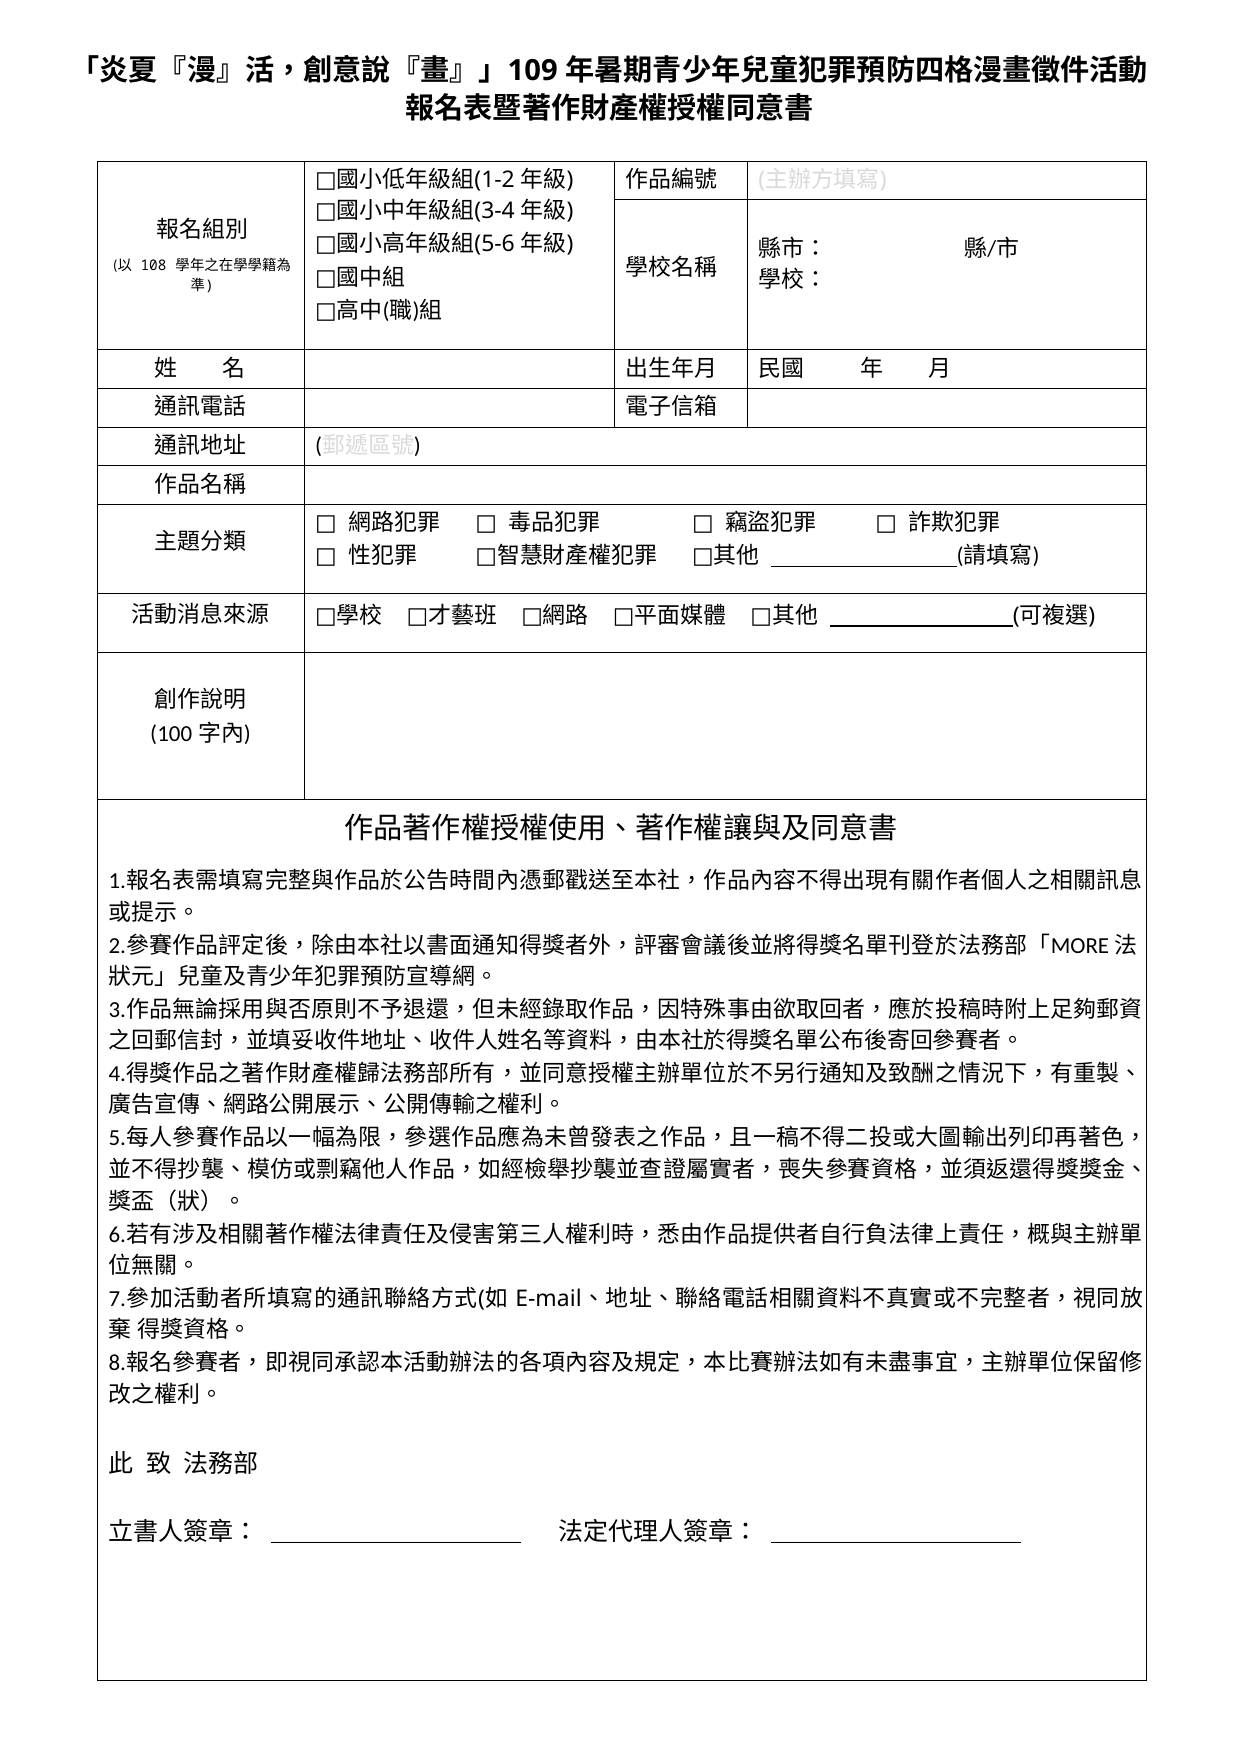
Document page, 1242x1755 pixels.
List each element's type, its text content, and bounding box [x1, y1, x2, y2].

table_cell 主題分類 [98, 505, 304, 592]
table_header 作品編號 [615, 162, 747, 199]
table_cell [305, 389, 614, 427]
table_cell 縣市： 縣/市 學校： [748, 200, 1146, 349]
table_cell 電子信箱 [615, 389, 747, 427]
text 報名表暨著作財產權授權同意書 [399, 87, 819, 127]
table_cell 學校名稱 [615, 200, 747, 349]
table_cell 活動消息來源 [98, 594, 304, 652]
table_cell 民國 年 月 [748, 350, 1146, 388]
table_header □國小低年級組(1-2 年級) □國小中年級組(3-4 年級) □國小高年級組(5-6 年級) □國中組 □高中(職)組 [305, 162, 614, 349]
table_cell [748, 389, 1146, 427]
table_cell [305, 350, 614, 388]
table_cell [305, 466, 1146, 504]
table_cell (郵遞區號) [305, 428, 1146, 465]
text 「炎夏『漫』活，創意說『畫』」109 年暑期青少年兒童犯罪預防四格漫畫徵件活動 [69, 46, 1149, 87]
table_cell 作品名稱 [98, 466, 304, 504]
table_header 報名組別 (以 108 學年之在學學籍為準) [98, 162, 304, 349]
table_cell [305, 653, 1146, 799]
table_cell □ 網路犯罪 □ 毒品犯罪 □ 竊盜犯罪 □ 詐欺犯罪 □ 性犯罪 □智慧財產權犯罪 □其他 (請填寫) [305, 505, 1146, 592]
table_cell 作品著作權授權使用、著作權讓與及同意書 1.報名表需填寫完整與作品於公告時間內憑郵戳送至本社，作品內容不得出現有關作者個人之相關訊息 或提示。 2.參賽作品評定後，除由本社以書面通知得獎者外，評審會議後並將得獎名單刊登於法務部「MORE 法 狀元」兒童及青少年犯罪預防宣導網。 3.作品無論採用與否原則不予退還，但未經錄取作品，因特殊事由欲取回者，應於投稿時附上足夠郵資 之回郵信封，並填妥收件地址、收件人姓名等資料，由本社於得獎名單公布後寄回參賽者。 4.得獎作品之著作財產權歸法務部所有，並同意授權主辦單位於不另行通知及致酬之情況下，有重製、 廣告宣傳、網路公開展示、公開傳輸之權利。 5.每人參賽作品以一幅為限，參選作品應為未曾發表之作品，且一稿不得二投或大圖輸出列印再著色， 並不得抄襲、模仿或剽竊他人作品，如經檢舉抄襲並查證屬實者，喪失參賽資格，並須返還得獎獎金、 獎盃（狀）。 6.若有涉及相關著作權法律責任及侵害第三人權利時，悉由作品提供者自行負法律上責任，概與主辦單 位無關。 7.參加活動者所填寫的通訊聯絡方式(如 E-mail、地址、聯絡電話相關資料不真實或不完整者，視同放棄 得獎資格。 8.報名參賽者，即視同承認本活動辦法的各項內容及規定，本比賽辦法如有未盡事宜，主辦單位保留修 改之權利。 此 致 法務部 立書人簽章： ＿＿＿＿＿＿＿＿＿＿ 法定代理人簽章： ＿＿＿＿＿＿＿＿＿＿ [98, 800, 1146, 1680]
table_cell 創作說明 (100 字內) [98, 653, 304, 799]
table_cell 通訊地址 [98, 428, 304, 465]
table_cell 姓 名 [98, 350, 304, 388]
table_header (主辦方填寫) [748, 162, 1146, 199]
table_cell □學校 □才藝班 □網路 □平面媒體 □其他 (可複選) [305, 594, 1146, 652]
table_cell 通訊電話 [98, 389, 304, 427]
table_cell 出生年月 [615, 350, 747, 388]
